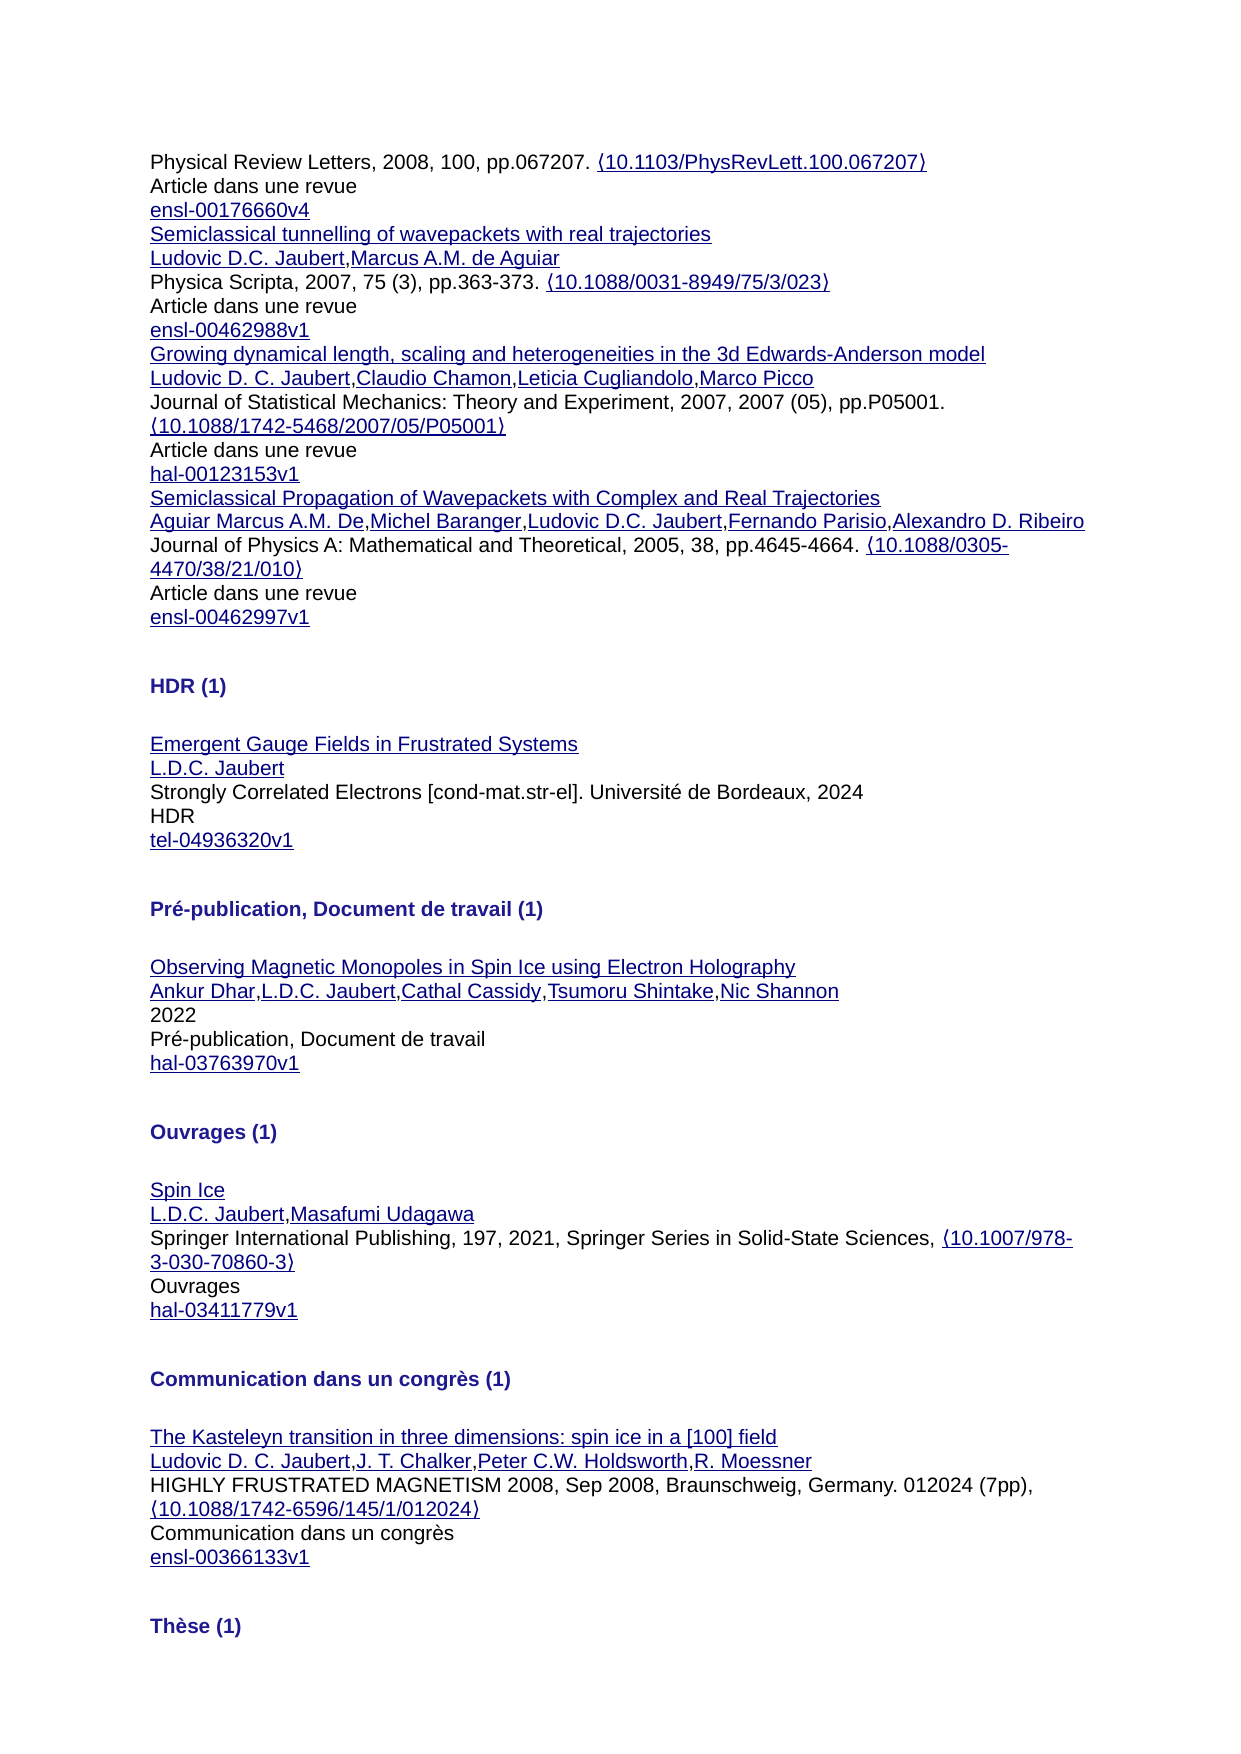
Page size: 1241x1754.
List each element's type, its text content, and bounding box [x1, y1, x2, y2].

table_header Observing Magnetic Monopoles in Spin Ice using Electron Holography Ankur Dhar,L.D.C. Jaubert,Cathal Cassidy,Tsumoru Shintake,Nic Shannon 2022 Pré-publication, Document de travail hal-03763970v1 [150, 955, 1090, 1075]
table_header Spin Ice L.D.C. Jaubert,Masafumi Udagawa Springer International Publishing, 197, 2021, Springer Series in Solid-State Sciences, ⟨10.1007/978-3-030-70860-3⟩ Ouvrages hal-03411779v1 [150, 1178, 1090, 1322]
table_cell Growing dynamical length, scaling and heterogeneities in the 3d Edwards-Anderson model Ludovic D. C. Jaubert,Claudio Chamon,Leticia Cugliandolo,Marco Picco Journal of Statistical Mechanics: Theory and Experiment, 2007, 2007 (05), pp.P05001. ⟨10.1088/1742-5468/2007/05/P05001⟩ Article dans une revue hal-00123153v1 [150, 342, 1090, 485]
table_header The Kasteleyn transition in three dimensions: spin ice in a [100] ﬁeld Ludovic D. C. Jaubert,J. T. Chalker,Peter C.W. Holdsworth,R. Moessner HIGHLY FRUSTRATED MAGNETISM 2008, Sep 2008, Braunschweig, Germany. 012024 (7pp), ⟨10.1088/1742-6596/145/1/012024⟩ Communication dans un congrès ensl-00366133v1 [150, 1425, 1090, 1569]
subtitle Ouvrages (1) [150, 1120, 1090, 1144]
table_cell Semiclassical tunnelling of wavepackets with real trajectories Ludovic D.C. Jaubert,Marcus A.M. de Aguiar Physica Scripta, 2007, 75 (3), pp.363-373. ⟨10.1088/0031-8949/75/3/023⟩ Article dans une revue ensl-00462988v1 [150, 222, 1090, 342]
subtitle HDR (1) [150, 674, 1090, 698]
subtitle Communication dans un congrès (1) [150, 1367, 1090, 1391]
table_cell Physical Review Letters, 2008, 100, pp.067207. ⟨10.1103/PhysRevLett.100.067207⟩ Article dans une revue ensl-00176660v4 [150, 150, 1090, 222]
subtitle Thèse (1) [150, 1613, 1090, 1637]
table_cell Semiclassical Propagation of Wavepackets with Complex and Real Trajectories Aguiar Marcus A.M. De,Michel Baranger,Ludovic D.C. Jaubert,Fernando Parisio,Alexandro D. Ribeiro Journal of Physics A: Mathematical and Theoretical, 2005, 38, pp.4645-4664. ⟨10.1088/0305-4470/38/21/010⟩ Article dans une revue ensl-00462997v1 [150, 485, 1090, 629]
table_header Emergent Gauge Fields in Frustrated Systems L.D.C. Jaubert Strongly Correlated Electrons [cond-mat.str-el]. Université de Bordeaux, 2024 HDR tel-04936320v1 [150, 732, 1090, 852]
subtitle Pré-publication, Document de travail (1) [150, 897, 1090, 921]
